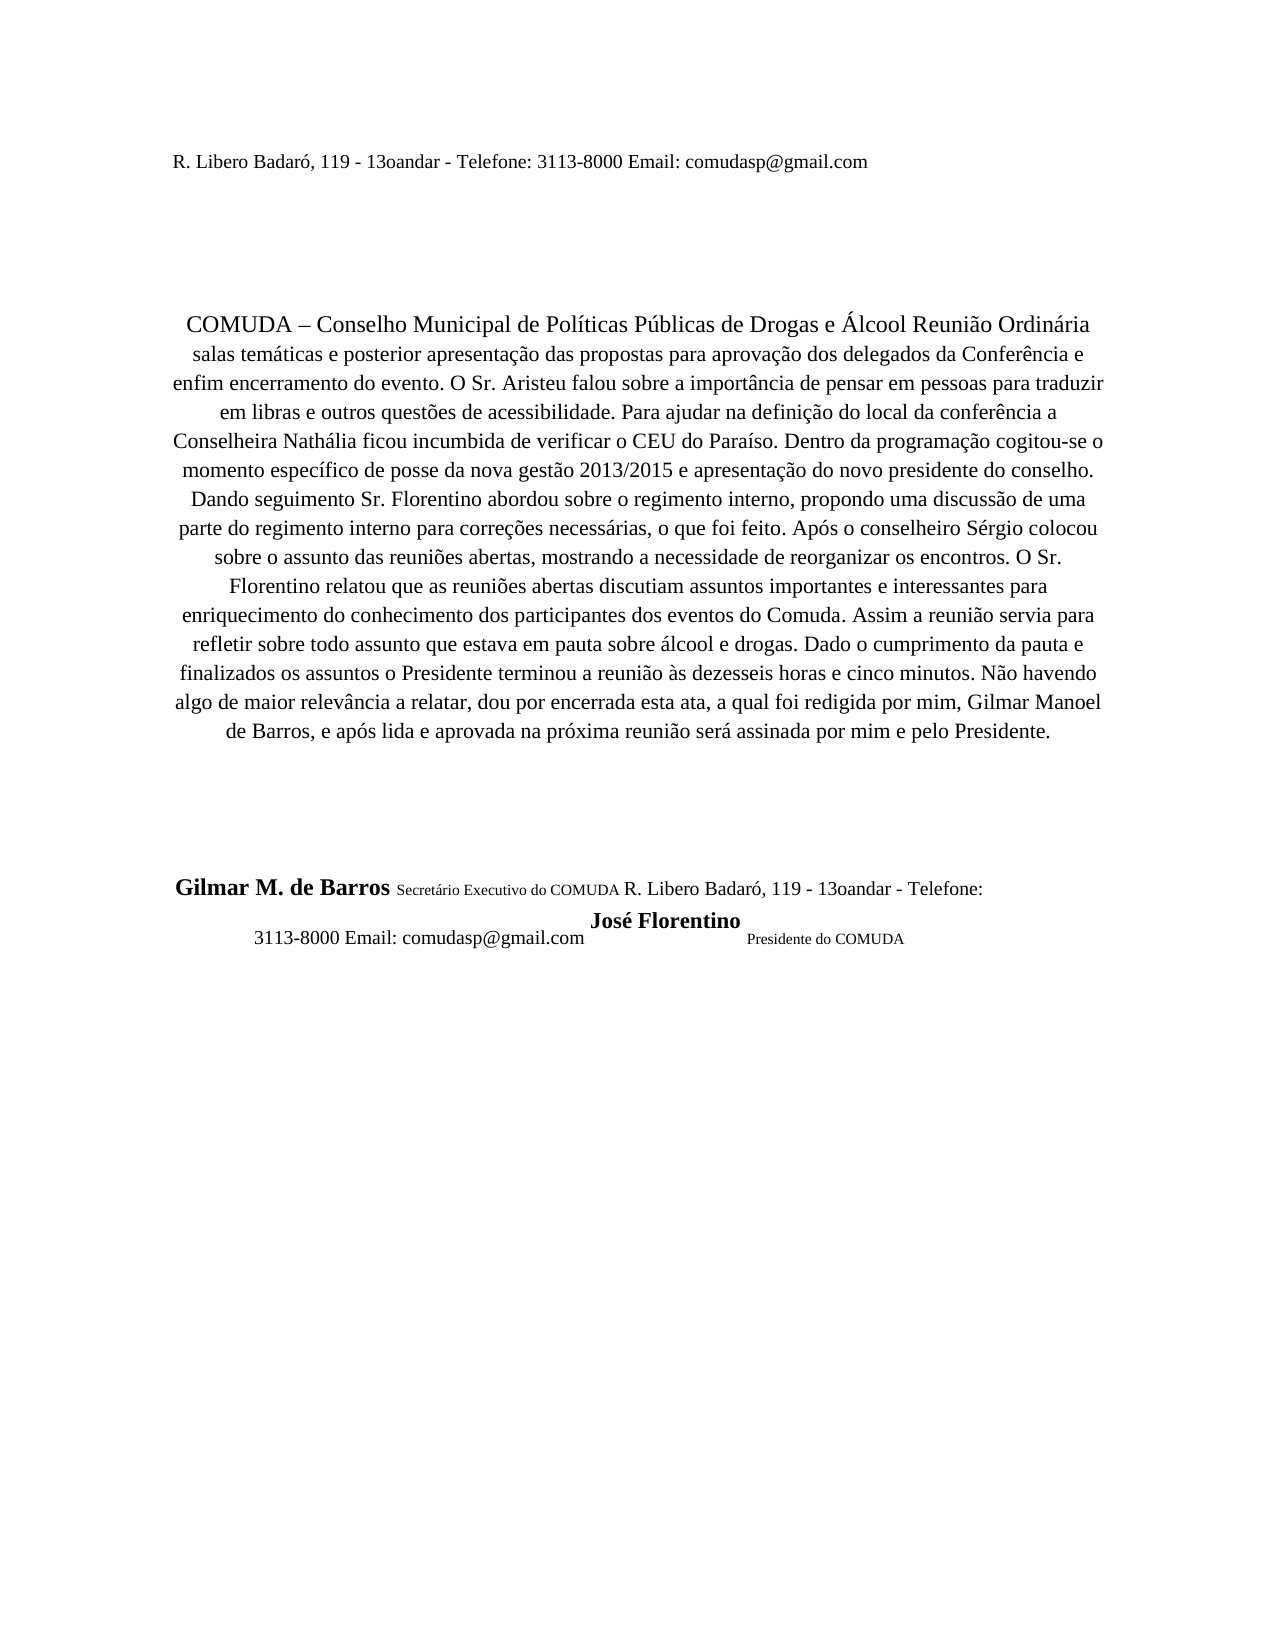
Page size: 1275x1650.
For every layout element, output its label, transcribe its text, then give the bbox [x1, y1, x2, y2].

text COMUDA – Conselho Municipal de Políticas Públicas de Drogas e Álcool Reunião Ordinária salas temáticas e posterior apresentação das propostas para aprovação dos delegados da Conferência e enfim encerramento do evento. O Sr. Aristeu falou sobre a importância de pensar em pessoas para traduzir em libras e outros questões de acessibilidade. Para ajudar na definição do local da conferência a Conselheira Nathália ficou incumbida de verificar o CEU do Paraíso. Dentro da programação cogitou-se o momento específico de posse da nova gestão 2013/2015 e apresentação do novo presidente do conselho. Dando seguimento Sr. Florentino abordou sobre o regimento interno, propondo uma discussão de uma parte do regimento interno para correções necessárias, o que foi feito. Após o conselheiro Sérgio colocou sobre o assunto das reuniões abertas, mostrando a necessidade de reorganizar os encontros. O Sr. Florentino relatou que as reuniões abertas discutiam assuntos importantes e interessantes para enriquecimento do conhecimento dos participantes dos eventos do Comuda. Assim a reunião servia para refletir sobre todo assunto que estava em pauta sobre álcool e drogas. Dado o cumprimento da pauta e finalizados os assuntos o Presidente terminou a reunião às dezesseis horas e cinco minutos. Não havendo algo de maior relevância a relatar, dou por encerrada esta ata, a qual foi redigida por mim, Gilmar Manoel de Barros, e após lida e aprovada na próxima reunião será assinada por mim e pelo Presidente. [172, 310, 1104, 743]
text R. Libero Badaró, 119 - 13oandar - Telefone: 3113-8000 Email: comudasp@gmail.com [172, 150, 986, 173]
text Gilmar M. de Barros Secretário Executivo do COMUDA R. Libero Badaró, 119 - 13oandar - Telefone: 3113-8000 Email: comudasp@gmail.com José Florentino Presidente do COMUDA [172, 873, 986, 953]
